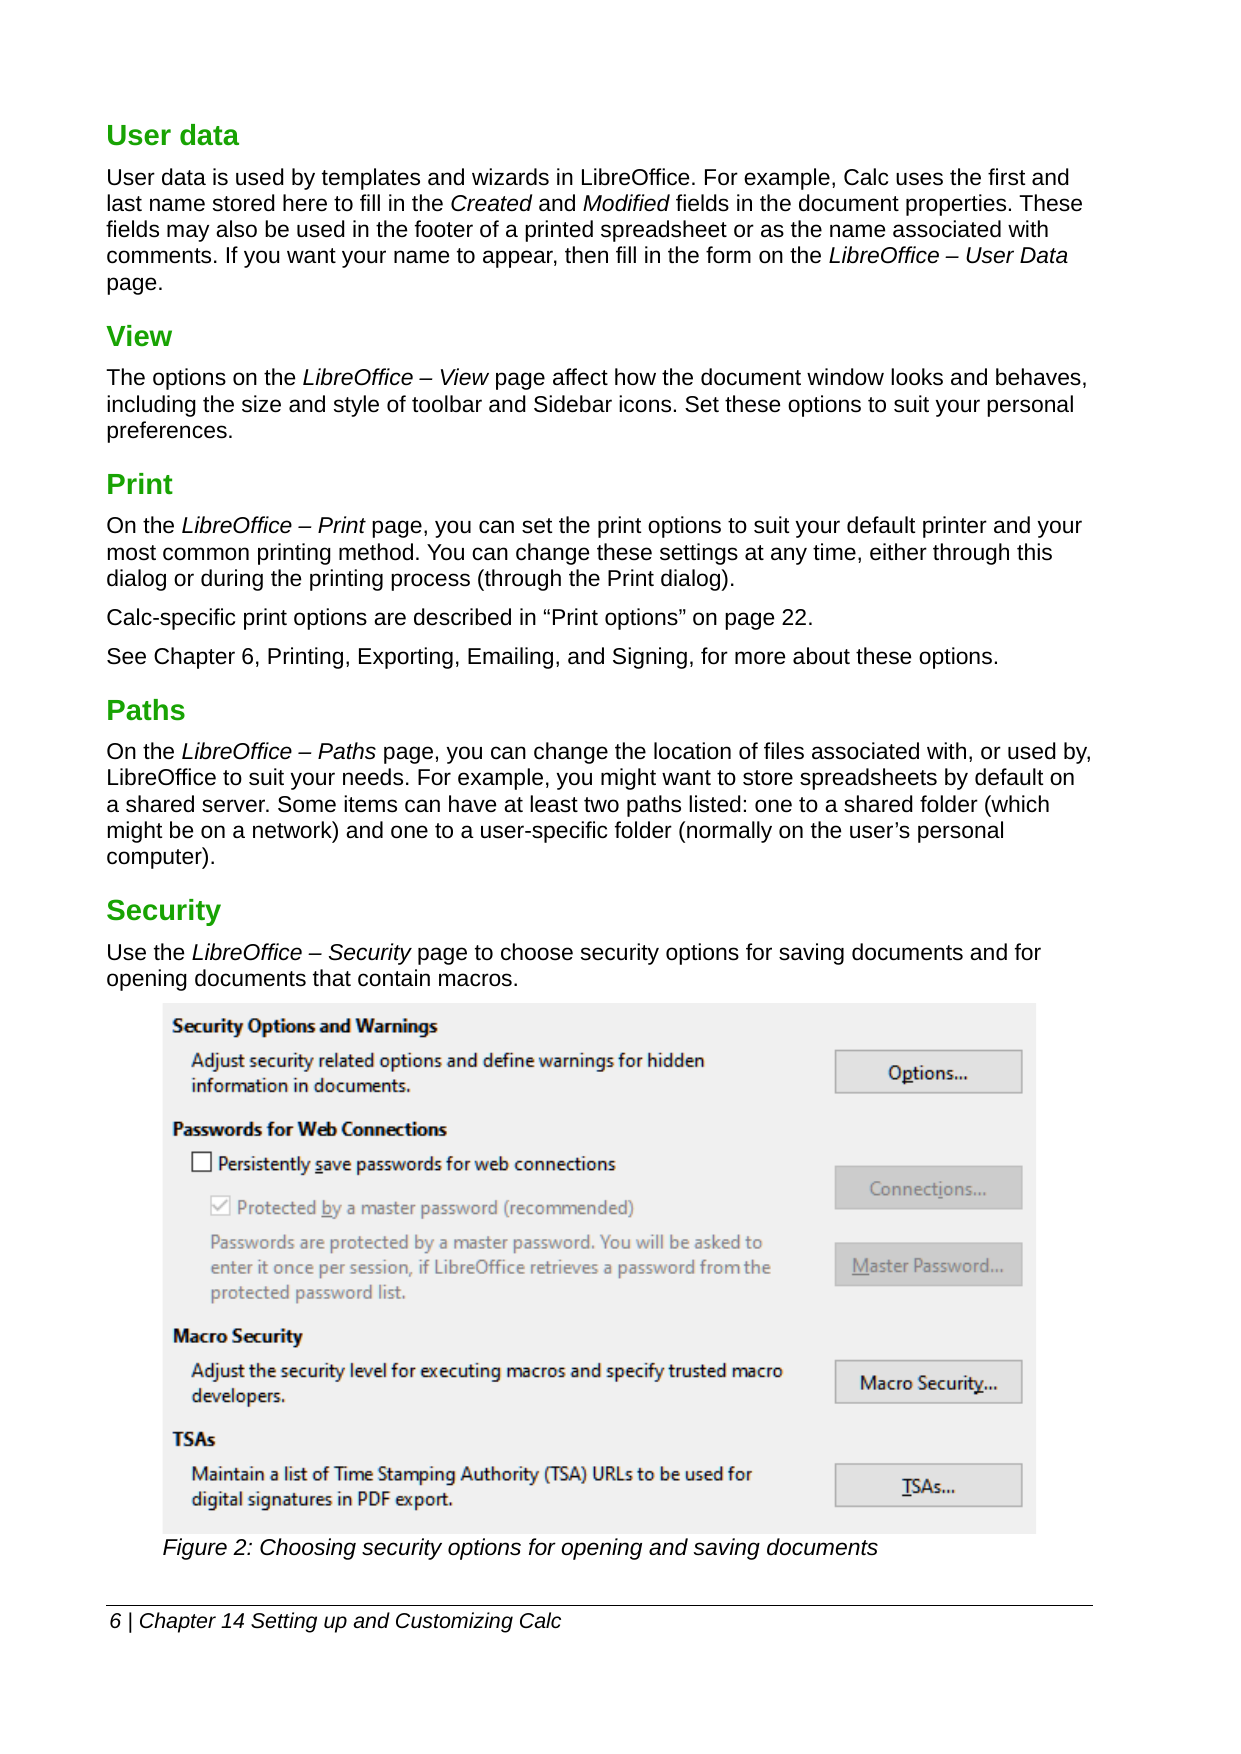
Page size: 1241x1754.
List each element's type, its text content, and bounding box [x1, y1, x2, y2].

subtitle Security [106, 893, 1093, 927]
list User data is used by templates and wizards in LibreOffice. For example, Calc uses the first and last name stored here to fill in the Created and Modified fields in the document properties. These fields may also be used in the footer of a printed spreadsheet or as the name associated with comments. If you want your name to appear, then fill in the form on the LibreOffice – User Data page. [106, 163, 1093, 295]
text On the LibreOffice – Print page, you can set the print options to suit your default printer and your most common printing method. You can change these settings at any time, either through this dialog or during the printing process (through the Print dialog). [106, 512, 1093, 591]
text On the LibreOffice – Paths page, you can change the location of files associated with, or used by, LibreOffice to suit your needs. For example, you might want to store spreadsheets by default on a shared server. Some items can have at least two paths listed: one to a shared folder (which might be on a network) and one to a user-specific folder (normally on the user’s personal computer). [106, 738, 1093, 870]
subtitle Print [106, 467, 1093, 500]
subtitle View [106, 319, 1093, 352]
text Figure 2: Choosing security options for opening and saving documents [162, 1534, 1036, 1560]
text Calc-specific print options are described in “Print options” on page 22. [106, 604, 1093, 630]
picture [162, 1003, 1037, 1534]
subtitle User data [106, 118, 1093, 152]
text The options on the LibreOffice – View page affect how the document window looks and behaves, including the size and style of toolbar and Sidebar icons. Set these options to suit your personal preferences. [106, 364, 1093, 443]
text See Chapter 6, Printing, Exporting, Emailing, and Signing, for more about these options. [106, 643, 1093, 669]
subtitle Paths [106, 693, 1093, 726]
text Use the LibreOffice – Security page to choose security options for saving documents and for opening documents that contain macros. [106, 939, 1093, 991]
